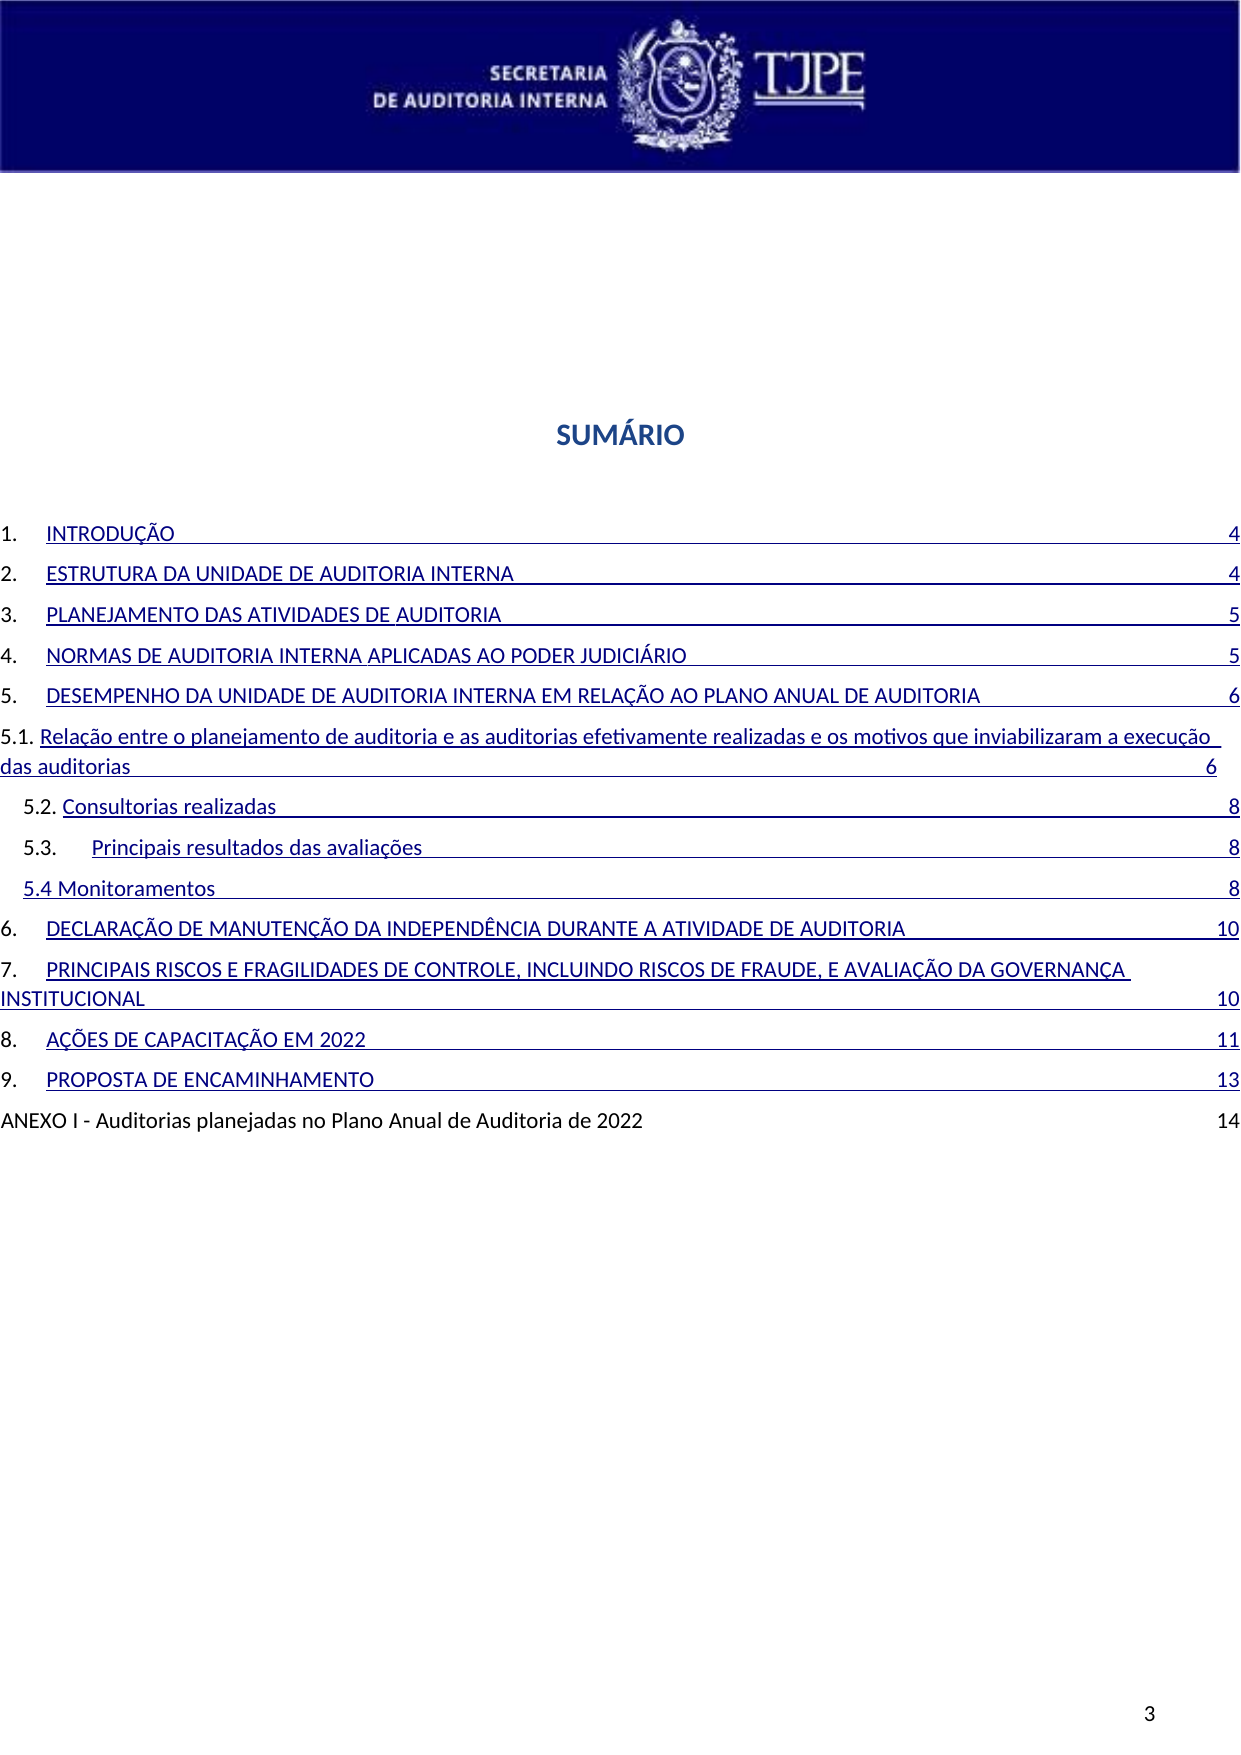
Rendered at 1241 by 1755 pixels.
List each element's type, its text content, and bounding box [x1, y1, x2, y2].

list DECLARAÇÃO DE MANUTENÇÃO DA INDEPENDÊNCIA DURANTE A ATIVIDADE DE AUDITORIA 10 [0, 914, 1241, 942]
subtitle SUMÁRIO [0, 415, 1241, 453]
list Consultorias realizadas 8 [23, 792, 1241, 820]
list ESTRUTURA DA UNIDADE DE AUDITORIA INTERNA 4 [0, 559, 1241, 587]
list Principais resultados das avaliações 8 [23, 833, 1241, 861]
list NORMAS DE AUDITORIA INTERNA APLICADAS AO PODER JUDICIÁRIO 5 [0, 641, 1241, 669]
list DESEMPENHO DA UNIDADE DE AUDITORIA INTERNA EM RELAÇÃO AO PLANO ANUAL DE AUDITORIA 6 [0, 681, 1241, 709]
list Relação entre o planejamento de auditoria e as auditorias efetivamente realizadas e os motivos que inviabilizaram a execução das auditorias 6 [0, 722, 1241, 780]
text 5.4 Monitoramentos 8 [23, 874, 1241, 902]
list PRINCIPAIS RISCOS E FRAGILIDADES DE CONTROLE, INCLUINDO RISCOS DE FRAUDE, E AVALIAÇÃO DA GOVERNANÇA INSTITUCIONAL 10 [0, 955, 1240, 1009]
list PLANEJAMENTO DAS ATIVIDADES DE AUDITORIA 5 [0, 600, 1241, 628]
list AÇÕES DE CAPACITAÇÃO EM 2022 11 [0, 1025, 1241, 1053]
list PROPOSTA DE ENCAMINHAMENTO 13 [0, 1066, 1241, 1094]
text ANEXO I - Auditorias planejadas no Plano Anual de Auditoria de 2022 14 [0, 1106, 1240, 1134]
list INTRODUÇÃO 4 [0, 519, 1241, 547]
